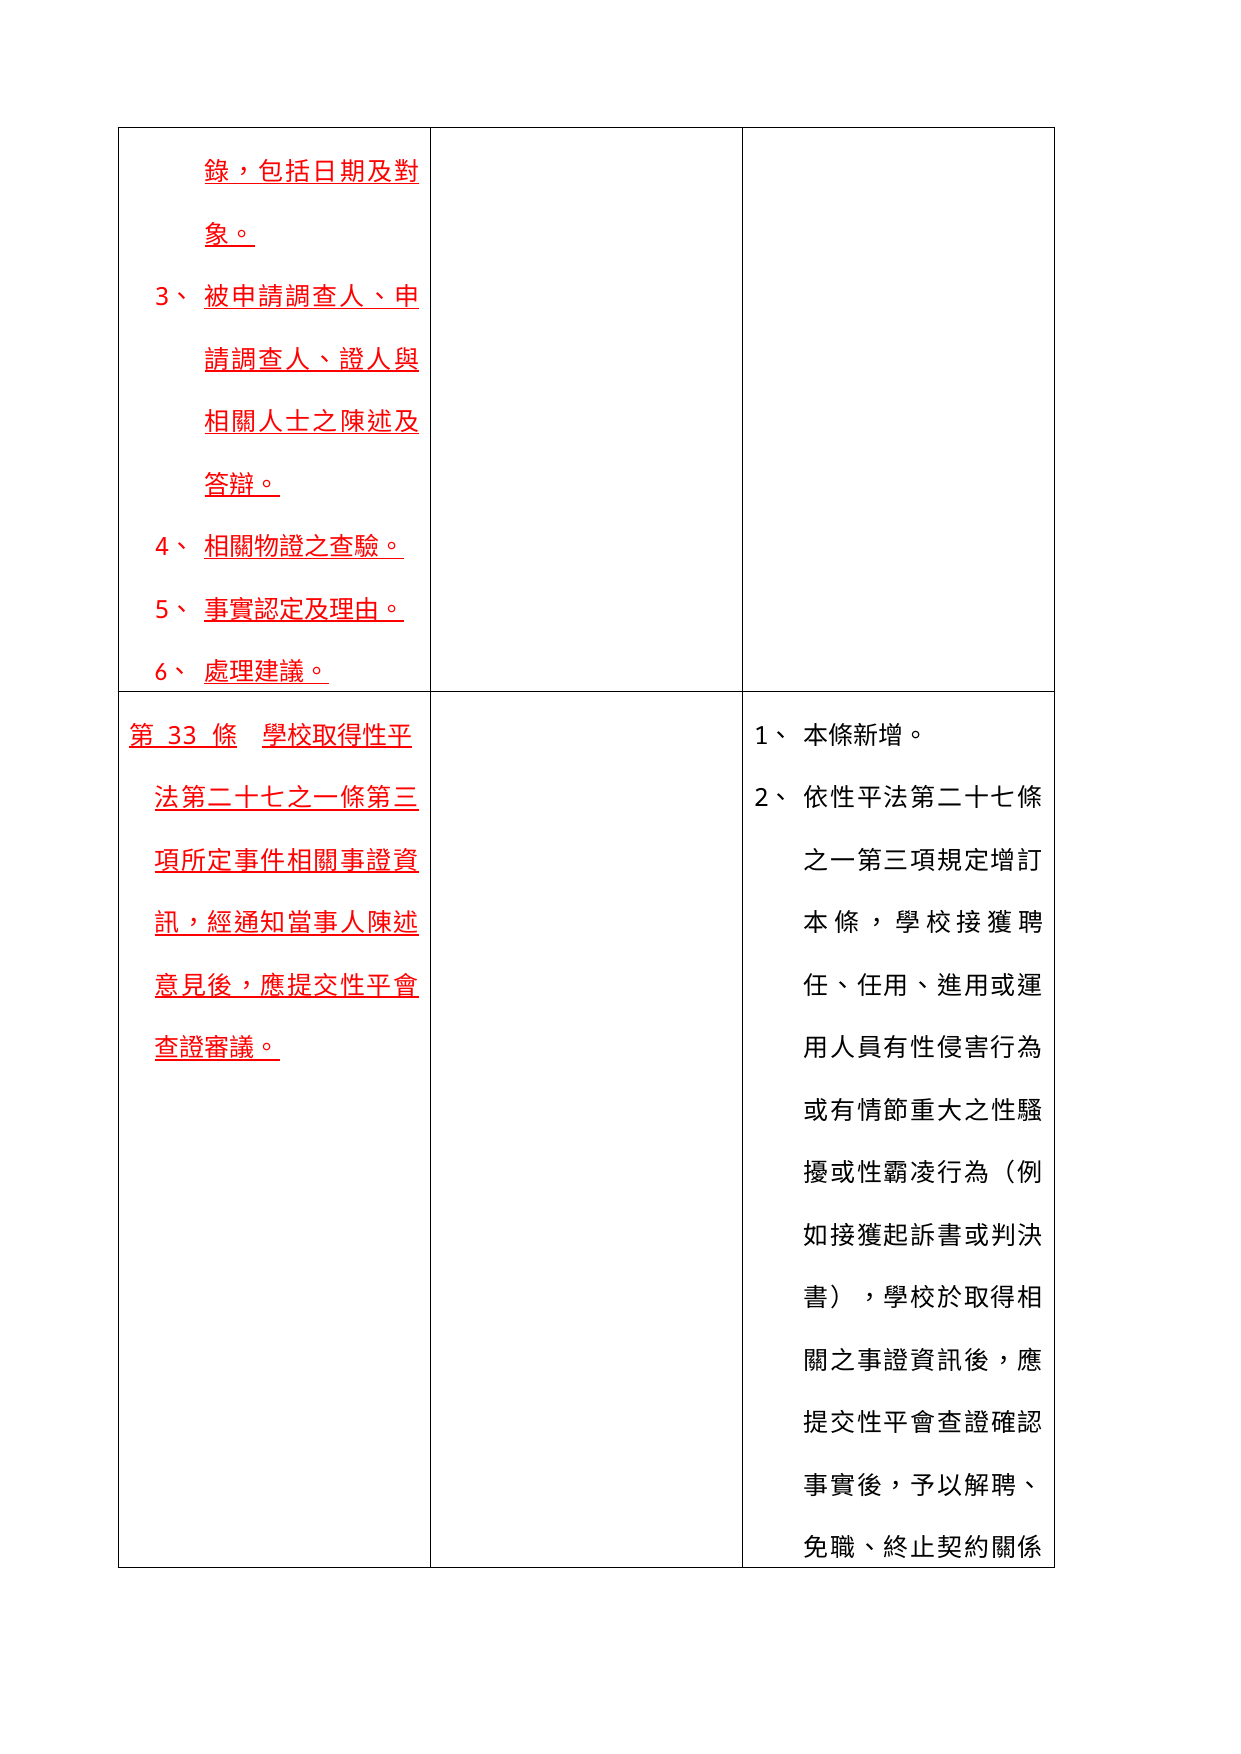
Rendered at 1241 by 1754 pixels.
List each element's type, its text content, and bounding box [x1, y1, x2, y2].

table_cell 第 34 條 本校依性平法 第 27 條第 1 項規定建立之檔案資料，應由專責單位密件文書歸檔保管。 依前項規定所建立 之檔案資料，分為原始檔案與報告檔案。 前項原始檔案應予 保密，其內容包括下列資料： 事件發生之時間、樣態。 事件相關當事人（包括檢舉人、被害人、加害人）。 事件處理人員、流程及紀錄。 事件處理所製作之文書、取得之證據及其他相關資料。 加害人之姓名、職稱或學籍資料、家庭背景等。 第 2 項報告檔案， 應包括下列資料： 事件發生之時間、樣態以及以代號呈現之各該當事人。 事件處理過程及結論。 [431, 128, 742, 691]
table_cell 第 32 條 本校依性平法 第 27 條第 1 項規定建立之檔案資料，應由專責單位或人員保存二十五年；其以電子儲存媒體儲存者，必要時得採電子簽章或加密方式處理之。密件文書歸檔保管。 依前項規定所建立 之檔案資料，分為原始檔案與報告檔案。 前項原始檔案內容 包括下列資料： 事件發生之時間、樣態。 事件相關當事人（包括檢舉人、被害人、加害人）。 事件處理人員、流程及紀錄。 事件處理所製作之文書、訪談過程之錄音檔案、取得之證據及其他相關資料。 行為人之姓名、職稱或學籍資料、家庭背景等。 調查小組提交之調查報告初稿及性平會之會議紀錄。 第二項報告檔案為 經性平會議決通過之調查報告；其內容應包括下列事項： 申請調查事件之案由，包括當事人或檢舉之敘述。 調查訪談過程紀錄，包括日期及對象。 被申請調查人、申請調查人、證人與相關人士之陳述及答辯。 相關物證之查驗。 事實認定及理由。 處理建議。 [119, 128, 430, 691]
table_cell 本條新增。 依性平法第二十七條之一第三項規定增訂本條，學校接獲聘任、任用、進用或運用人員有性侵害行為或有情節重大之性騷擾或性霸凌行為（例如接獲起訴書或判決書），學校於取得相關之事證資訊後，應提交性平會查證確認事實後，予以解聘、免職、終止契約關係 [743, 692, 1054, 1567]
table_cell 第 33 條 學校取得性平 法第二十七之一條第三項所定事件相關事證資訊，經通知當事人陳述意見後，應提交性平會查證審議。 [119, 692, 430, 1567]
table_cell [743, 128, 1054, 691]
table_cell [431, 692, 742, 1567]
